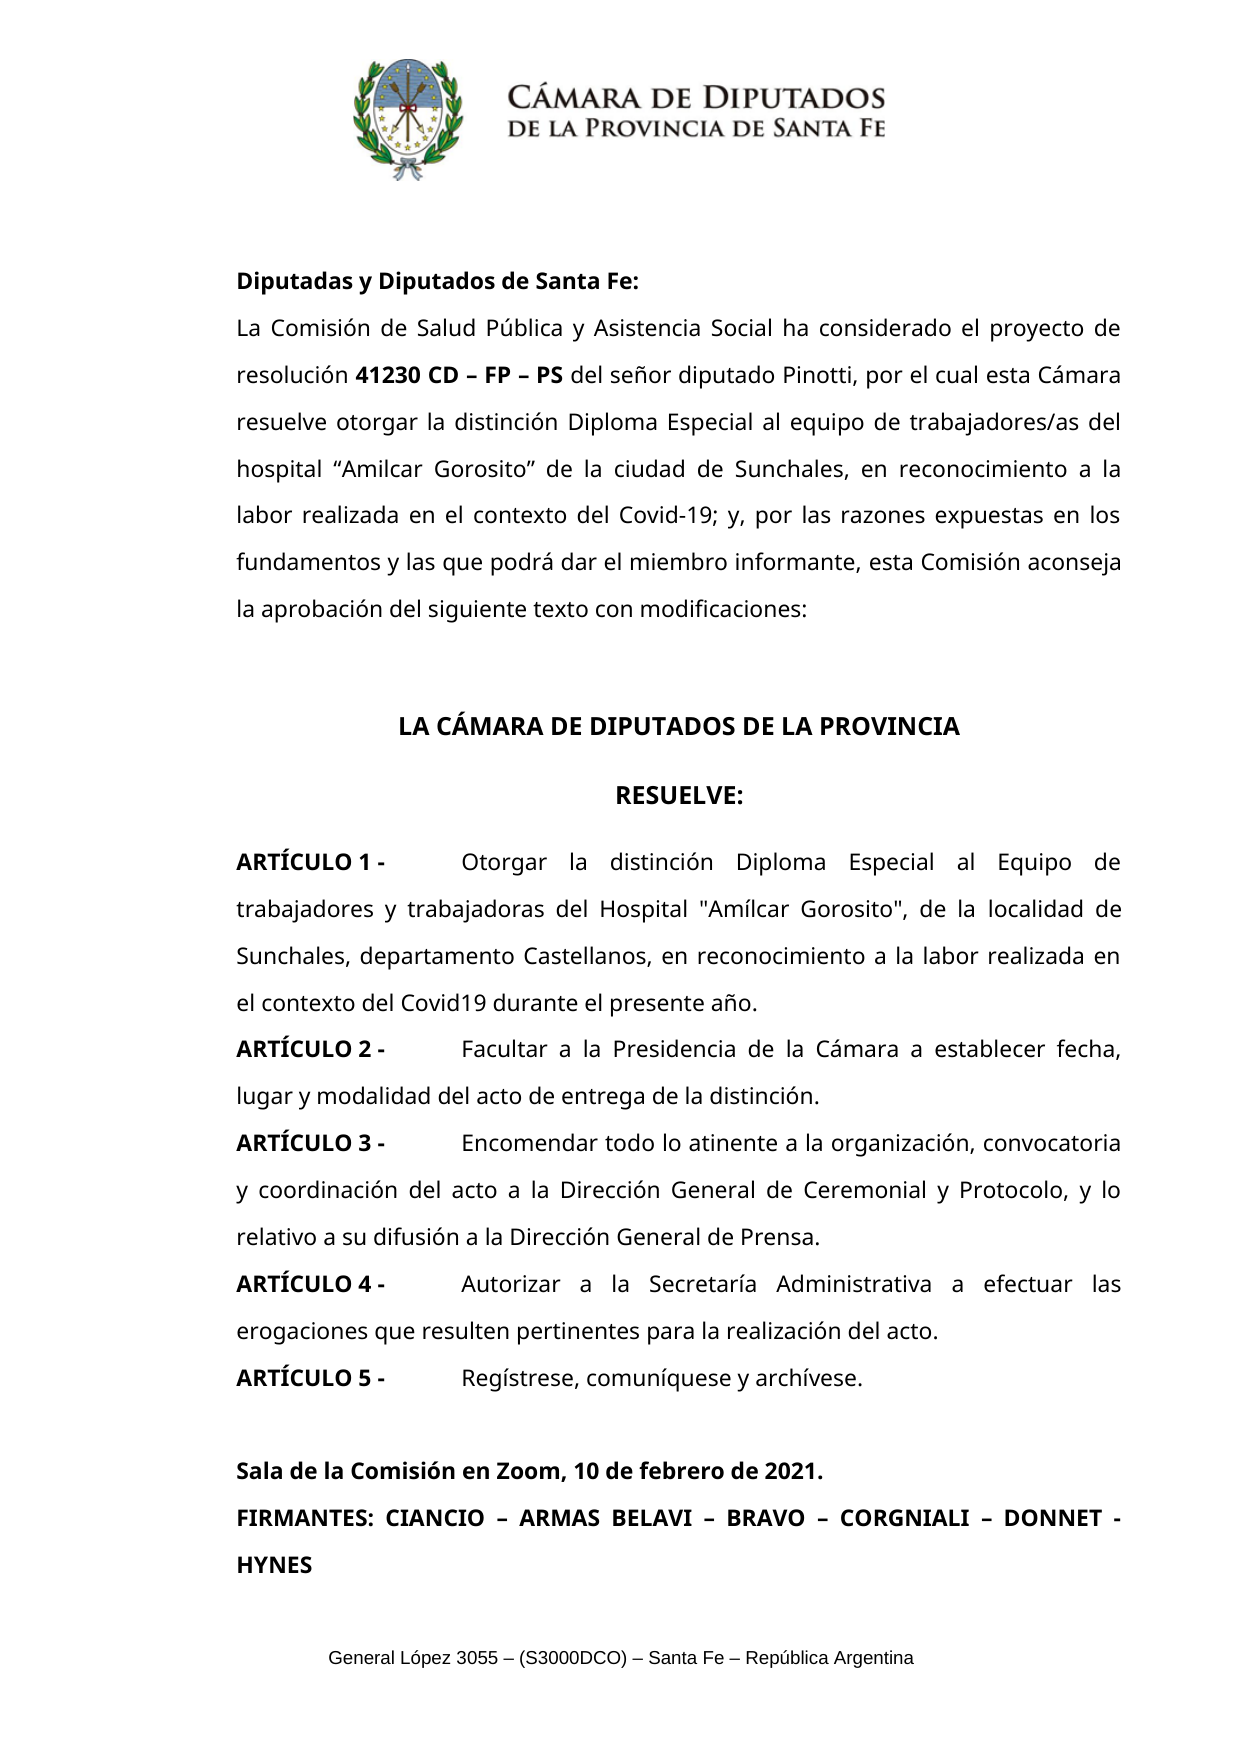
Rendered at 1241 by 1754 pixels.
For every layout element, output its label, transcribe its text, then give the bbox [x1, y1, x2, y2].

text Sala de la Comisión en Zoom, 10 de febrero de 2021. [236, 1455, 1122, 1487]
text FIRMANTES: CIANCIO – ARMAS BELAVI – BRAVO – CORGNIALI – DONNET - HYNES [236, 1502, 1122, 1580]
list Otorgar la distinción Diploma Especial al Equipo de trabajadores y trabajadoras del Hospital "Amílcar Gorosito", de la localidad de Sunchales, departamento Castellanos, en reconocimiento a la labor realizada en el contexto del Covid19 durante el presente año. [236, 846, 1122, 1018]
text RESUELVE: [236, 777, 1122, 811]
list Regístrese, comuníquese y archívese. [236, 1362, 1122, 1393]
list Autorizar a la Secretaría Administrativa a efectuar las erogaciones que resulten pertinentes para la realización del acto. [236, 1268, 1122, 1346]
text Diputadas y Diputados de Santa Fe: [236, 265, 1122, 296]
list Facultar a la Presidencia de la Cámara a establecer fecha, lugar y modalidad del acto de entrega de la distinción. [236, 1033, 1122, 1112]
text La Comisión de Salud Pública y Asistencia Social ha considerado el proyecto de resolución 41230 CD – FP – PS del señor diputado Pinotti, por el cual esta Cámara resuelve otorgar la distinción Diploma Especial al equipo de trabajadores/as del hospital “Amilcar Gorosito” de la ciudad de Sunchales, en reconocimiento a la labor realizada en el contexto del Covid-19; y, por las razones expuestas en los fundamentos y las que podrá dar el miembro informante, esta Comisión aconseja la aprobación del siguiente texto con modificaciones: [236, 312, 1122, 624]
list Encomendar todo lo atinente a la organización, convocatoria y coordinación del acto a la Dirección General de Ceremonial y Protocolo, y lo relativo a su difusión a la Dirección General de Prensa. [236, 1127, 1122, 1252]
text LA CÁMARA DE DIPUTADOS DE LA PROVINCIA [236, 709, 1122, 743]
